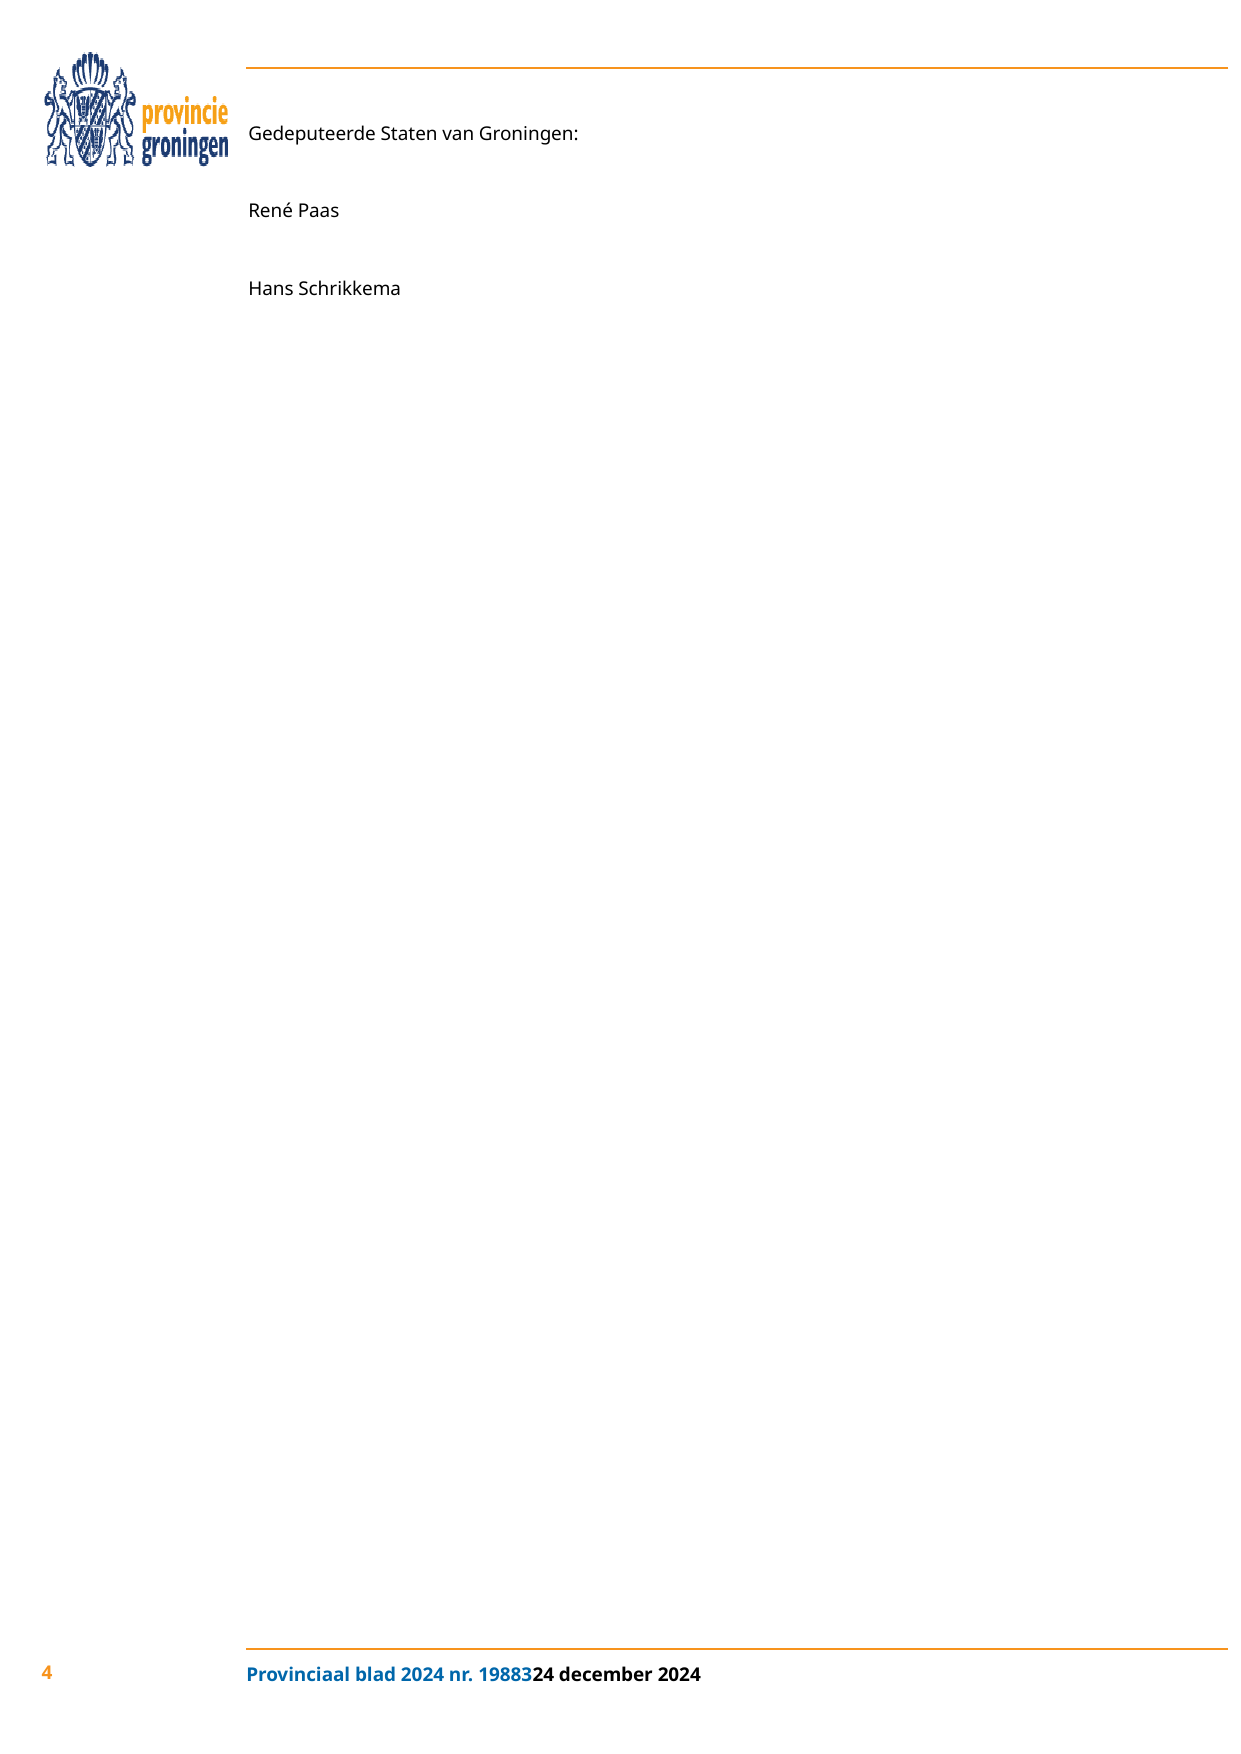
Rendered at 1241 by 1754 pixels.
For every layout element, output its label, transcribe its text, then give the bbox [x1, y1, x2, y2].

text Gedeputeerde Staten van Groningen: [248, 121, 1152, 146]
picture [41, 47, 231, 172]
text Hans Schrikkema [248, 275, 1152, 301]
text René Paas [248, 198, 1152, 223]
